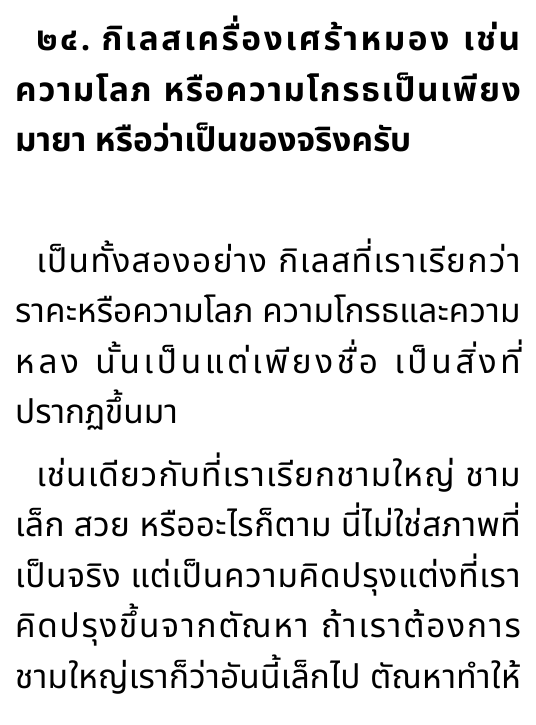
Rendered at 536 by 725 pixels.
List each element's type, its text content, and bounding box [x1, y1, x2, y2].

text เช่นเดียวกับที่เราเรียกชามใหญ่ ชามเล็ก สวย หรืออะไรก็ตาม นี่ไม่ใช่สภาพที่เป็นจริง แต่เป็นความคิดปรุงแต่งที่เราคิดปรุงขึ้นจากตัณหา ถ้าเราต้องการชามใหญ่เราก็ว่าอันนี้เล็กไป ตัณหาทำให้ [15, 451, 521, 703]
text ๒๔. กิเลสเครื่องเศร้าหมอง เช่นความโลภ หรือความโกรธเป็นเพียงมายา หรือว่าเป็นของจริงครับ [15, 15, 521, 166]
text เป็นทั้งสองอย่าง กิเลสที่เราเรียกว่าราคะหรือความโลภ ความโกรธและความหลง นั้นเป็นแต่เพียงชื่อ เป็นสิ่งที่ปรากฏขึ้นมา [15, 237, 521, 438]
